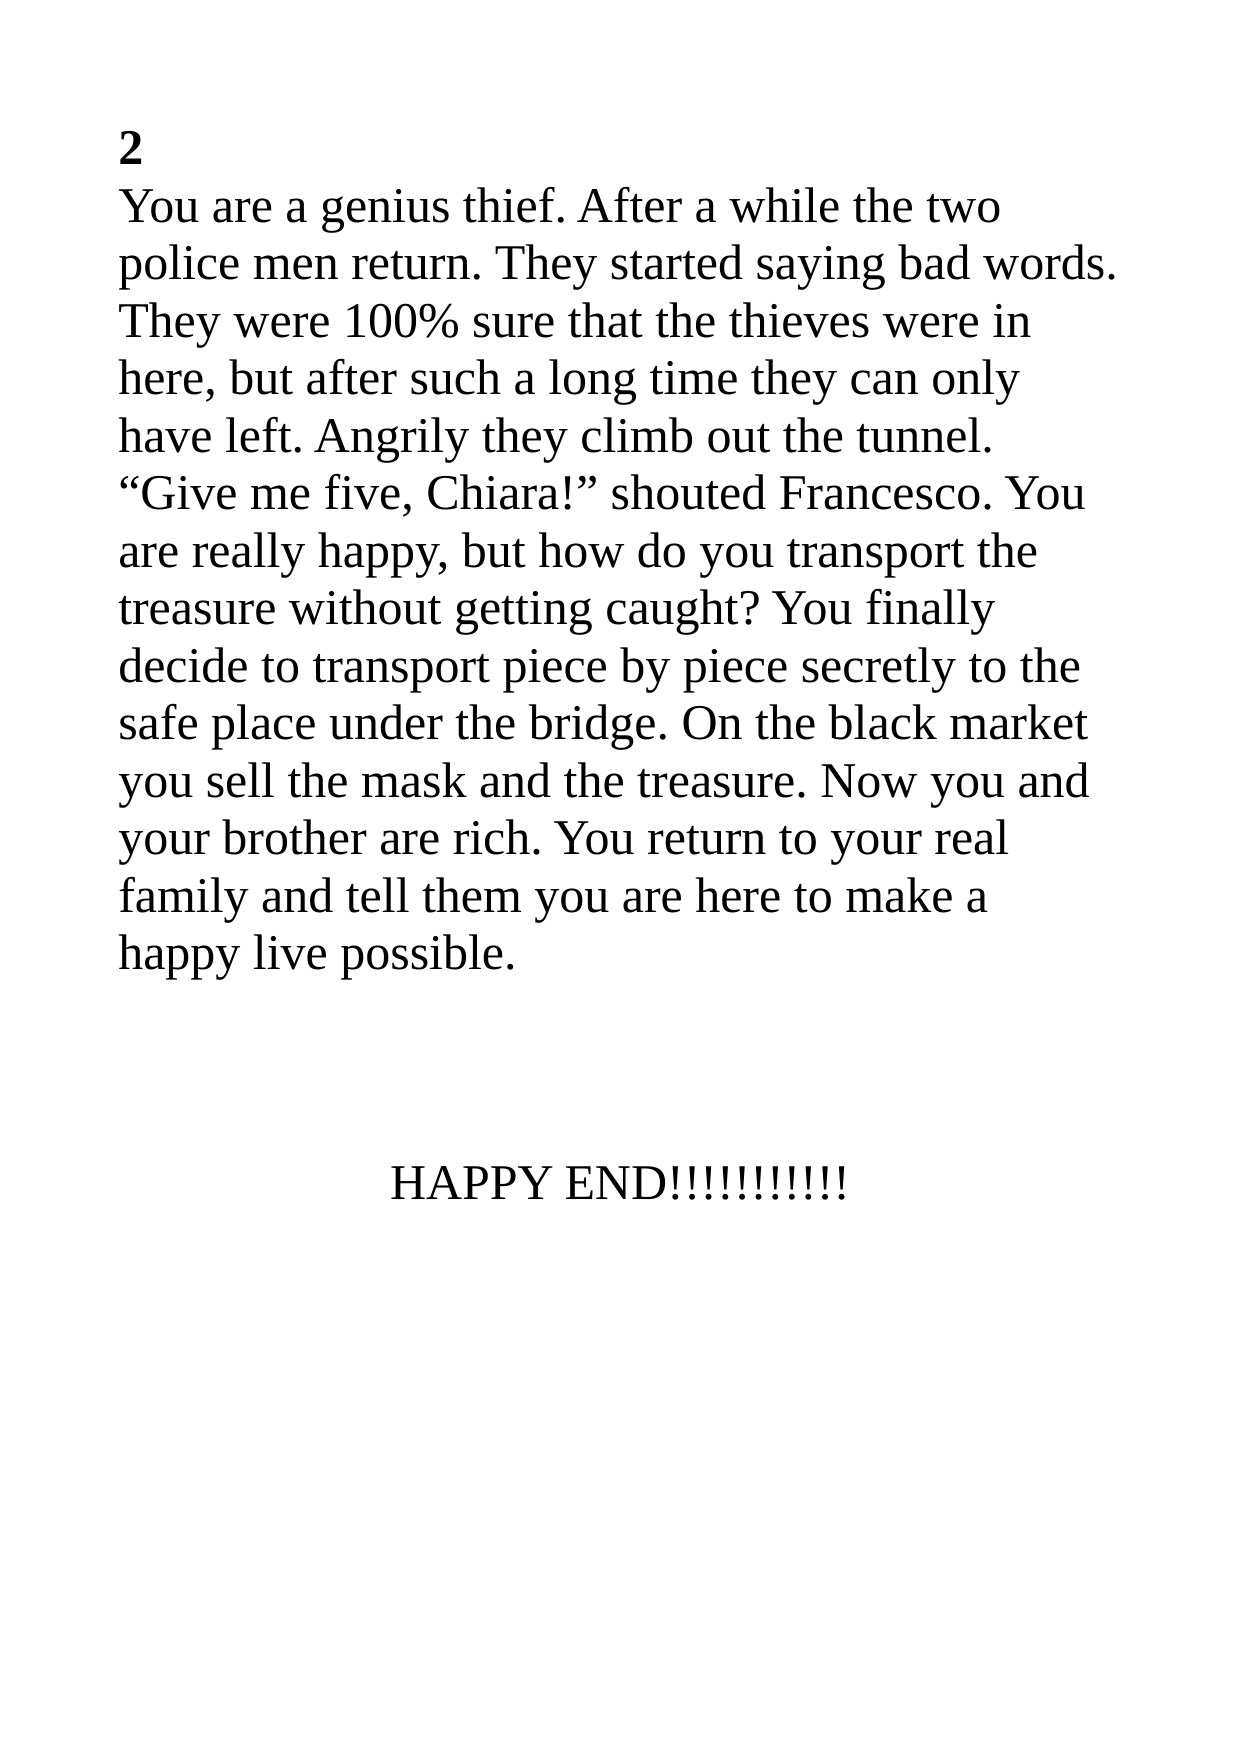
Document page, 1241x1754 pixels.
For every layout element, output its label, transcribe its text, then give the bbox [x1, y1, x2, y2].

text 2 [118, 118, 1122, 176]
text HAPPY END!!!!!!!!!!! [118, 1153, 1122, 1211]
text You are a genius thief. After a while the two police men return. They started saying bad words. They were 100% sure that the thieves were in here, but after such a long time they can only have left. Angrily they climb out the tunnel. “Give me five, Chiara!” shouted Francesco. You are really happy, but how do you transport the treasure without getting caught? You finally decide to transport piece by piece secretly to the safe place under the bridge. On the black market you sell the mask and the treasure. Now you and your brother are rich. You return to your real family and tell them you are here to make a happy live possible. [118, 176, 1122, 981]
